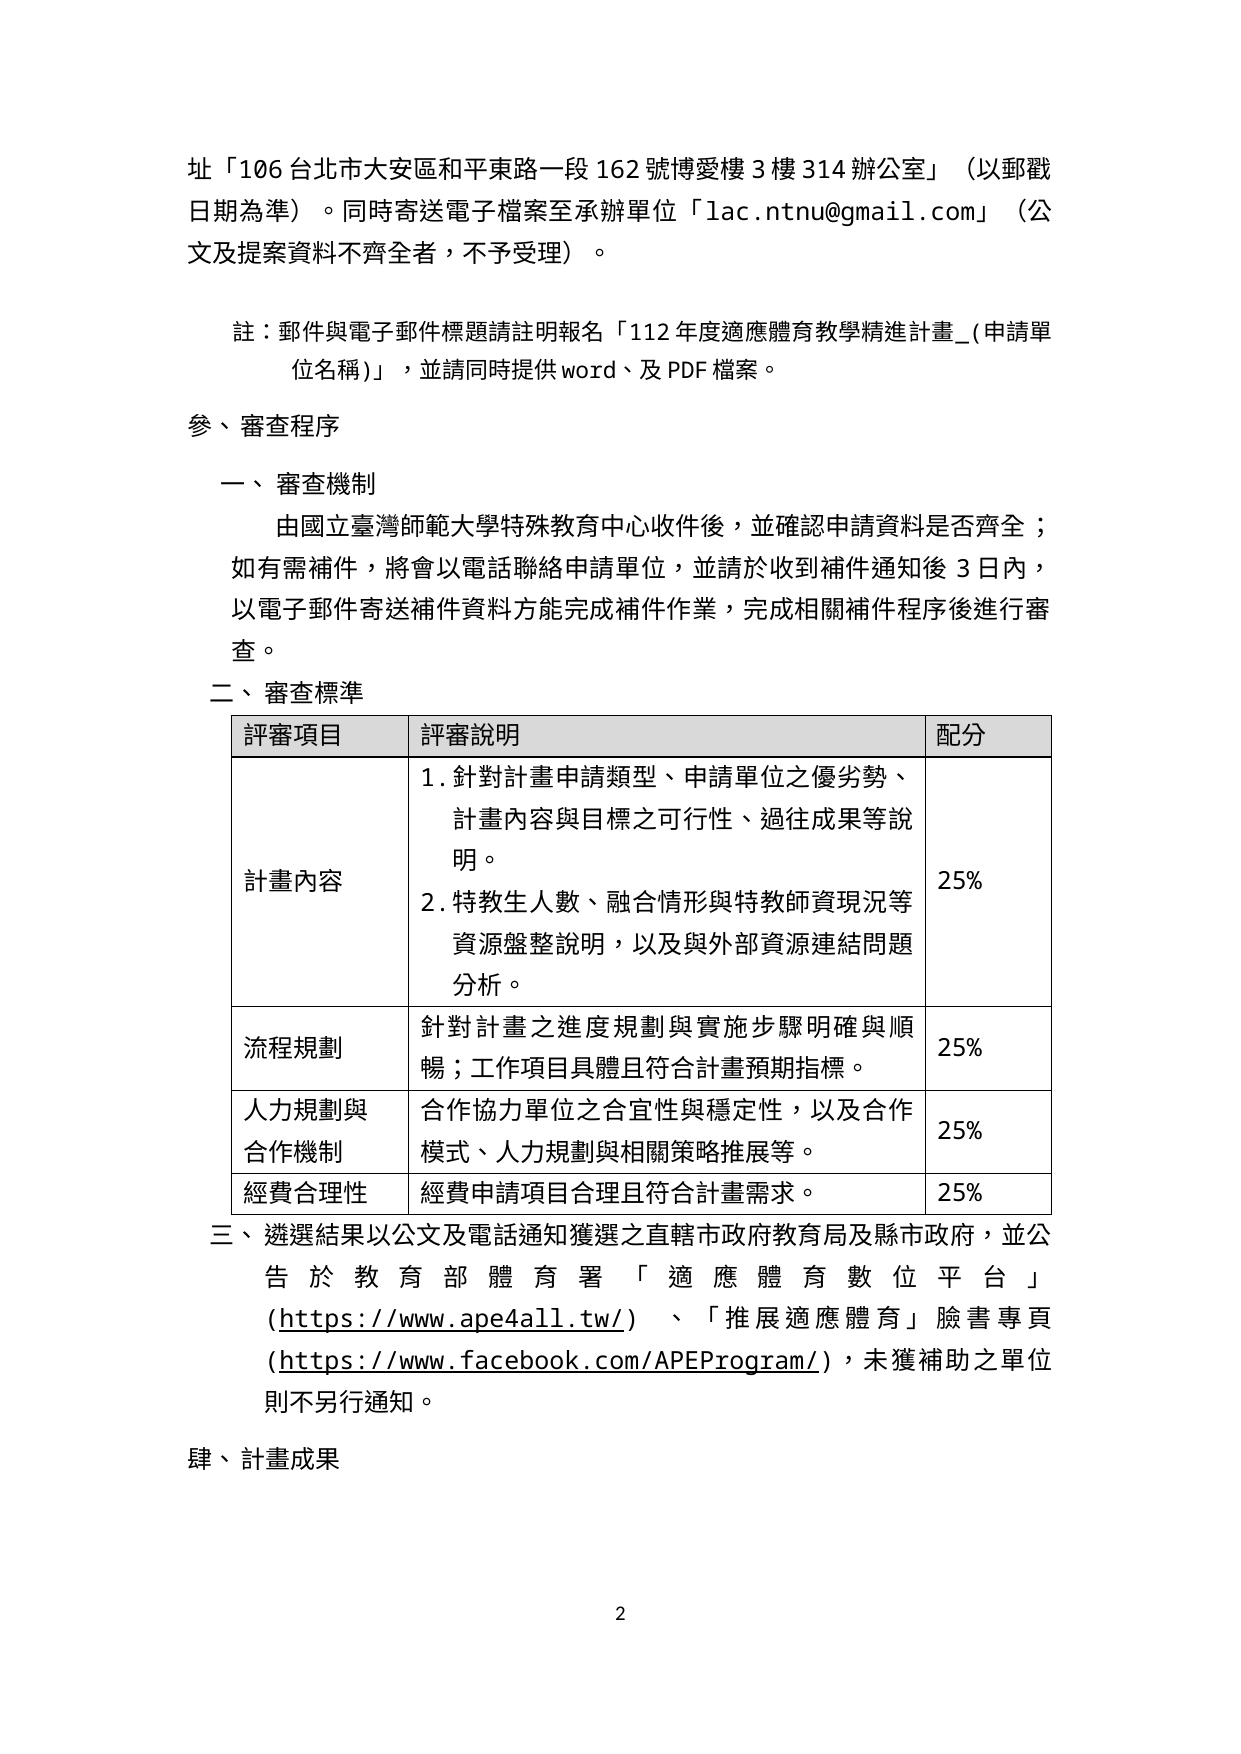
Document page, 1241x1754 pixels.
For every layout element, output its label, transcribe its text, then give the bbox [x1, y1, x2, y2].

table_cell 25% [926, 1007, 1051, 1089]
table_cell 流程規劃 [232, 1007, 408, 1089]
table_cell 計畫內容 [232, 758, 408, 1006]
list 遴選結果以公文及電話通知獲選之直轄市政府教育局及縣市政府，並公告於教育部體育署「適應體育數位平台」 (https://www.ape4all.tw/) 、「推展適應體育」臉書專頁(https://www.facebook.com/APEProgram/)，未獲補助之單位則不另行通知。 [209, 1215, 1053, 1418]
list 計畫成果 [187, 1440, 1053, 1476]
text 註：郵件與電子郵件標題請註明報名「112年度適應體育教學精進計畫_(申請單位名稱)」，並請同時提供word、及PDF檔案。 [232, 314, 1053, 386]
list 審查機制 [220, 465, 1053, 501]
text 址「106台北市大安區和平東路一段162號博愛樓3樓314辦公室」（以郵戳日期為準）。同時寄送電子檔案至承辦單位「lac.ntnu@gmail.com」（公文及提案資料不齊全者，不予受理）。 [187, 150, 1053, 269]
table_cell 25% [926, 758, 1051, 1006]
text 由國立臺灣師範大學特殊教育中心收件後，並確認申請資料是否齊全；如有需補件，將會以電話聯絡申請單位，並請於收到補件通知後3日內，以電子郵件寄送補件資料方能完成補件作業，完成相關補件程序後進行審查。 [231, 506, 1053, 668]
table_cell 1. 針對計畫申請類型、申請單位之優劣勢、計畫內容與目標之可行性、過往成果等說明。 2. 特教生人數、融合情形與特教師資現況等資源盤整說明，以及與外部資源連結問題分析。 [409, 758, 925, 1006]
table_cell 人力規劃與 合作機制 [232, 1091, 408, 1173]
table_cell 25% [926, 1174, 1051, 1214]
list 審查標準 [209, 673, 1053, 709]
table_header 配分 [926, 716, 1051, 756]
table_header 評審說明 [409, 716, 925, 756]
table_cell 25% [926, 1091, 1051, 1173]
table_cell 經費合理性 [232, 1174, 408, 1214]
table_cell 合作協力單位之合宜性與穩定性，以及合作模式、人力規劃與相關策略推展等。 [409, 1091, 925, 1173]
table_header 評審項目 [232, 716, 408, 756]
table_cell 經費申請項目合理且符合計畫需求。 [409, 1174, 925, 1214]
table_cell 針對計畫之進度規劃與實施步驟明確與順暢；工作項目具體且符合計畫預期指標。 [409, 1007, 925, 1089]
list 審查程序 [187, 407, 1053, 443]
